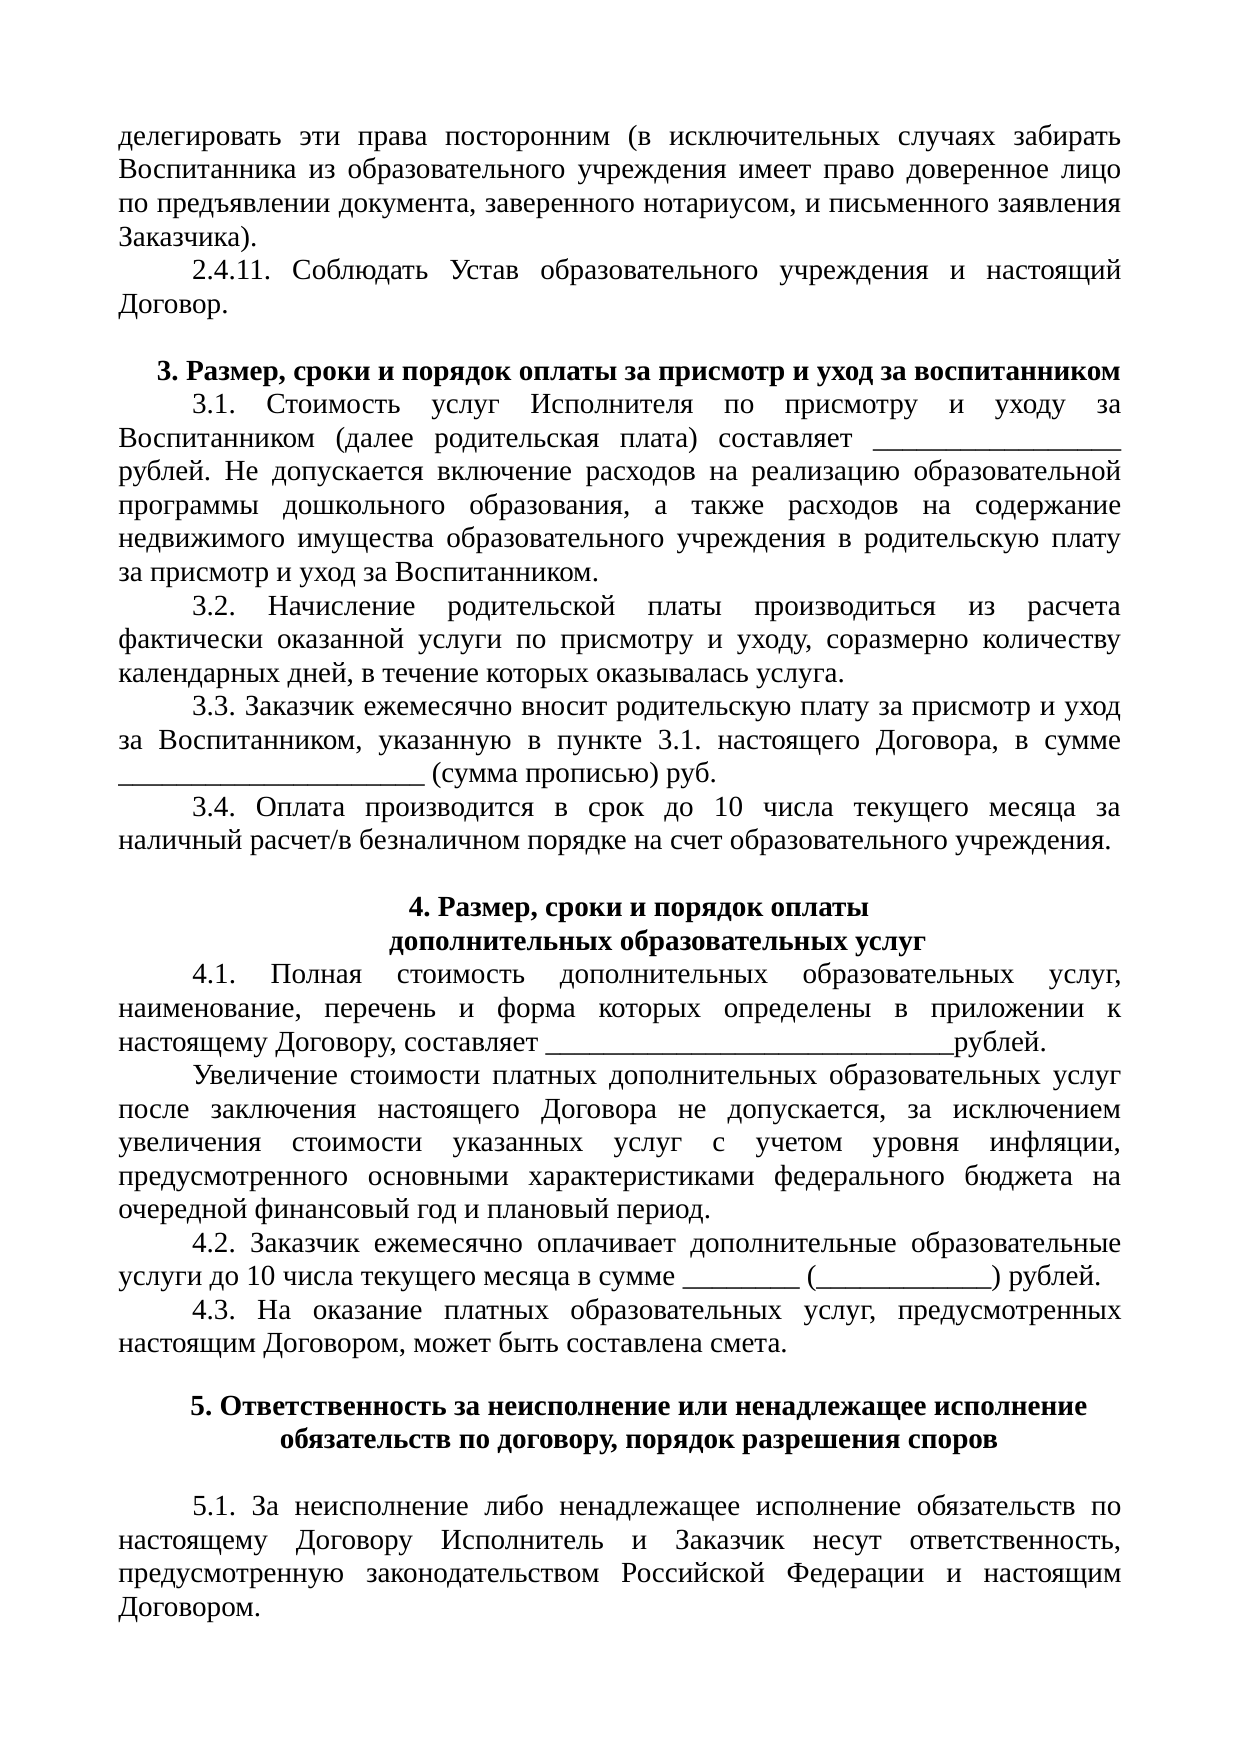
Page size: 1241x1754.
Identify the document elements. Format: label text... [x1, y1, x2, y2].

text 3.3. Заказчик ежемесячно вносит родительскую плату за присмотр и уход за Воспитанником, указанную в пункте 3.1. настоящего Договора, в сумме _____________________ (сумма прописью) руб. [118, 688, 1122, 789]
list 4. Размер, сроки и порядок оплаты [156, 889, 1122, 923]
list дополнительных образовательных услуг [193, 923, 1122, 957]
text 3.4. Оплата производится в срок до 10 числа текущего месяца за наличный расчет/в безналичном порядке на счет образовательного учреждения. [118, 789, 1122, 856]
text 2.4.11. Соблюдать Устав образовательного учреждения и настоящий Договор. [118, 252, 1122, 319]
text 5.1. За неисполнение либо ненадлежащее исполнение обязательств по настоящему Договору Исполнитель и Заказчик несут ответственность, предусмотренную законодательством Российской Федерации и настоящим Договором. [118, 1488, 1122, 1623]
text делегировать эти права посторонним (в исключительных случаях забирать Воспитанника из образовательного учреждения имеет право доверенное лицо по предъявлении документа, заверенного нотариусом, и письменного заявления Заказчика). [118, 118, 1122, 252]
list Увеличение стоимости платных дополнительных образовательных услуг после заключения настоящего Договора не допускается, за исключением увеличения стоимости указанных услуг с учетом уровня инфляции, предусмотренного основными характеристиками федерального бюджета на очередной финансовый год и плановый период. [118, 1057, 1122, 1225]
list 5. Ответственность за неисполнение или ненадлежащее исполнение обязательств по договору, порядок разрешения споров [156, 1388, 1122, 1455]
list 4.1. Полная стоимость дополнительных образовательных услуг, наименование, перечень и форма которых определены в приложении к настоящему Договору, составляет ____________________________рублей. [118, 957, 1122, 1057]
text 4.3. На оказание платных образовательных услуг, предусмотренных настоящим Договором, может быть составлена смета. [118, 1292, 1122, 1359]
text 3.2. Начисление родительской платы производиться из расчета фактически оказанной услуги по присмотру и уходу, соразмерно количеству календарных дней, в течение которых оказывалась услуга. [118, 588, 1122, 688]
list 3. Размер, сроки и порядок оплаты за присмотр и уход за воспитанником [156, 353, 1122, 386]
text 4.2. Заказчик ежемесячно оплачивает дополнительные образовательные услуги до 10 числа текущего месяца в сумме ________ (____________) рублей. [118, 1225, 1122, 1292]
text 3.1. Стоимость услуг Исполнителя по присмотру и уходу за Воспитанником (далее родительская плата) составляет _________________ рублей. Не допускается включение расходов на реализацию образовательной программы дошкольного образования, а также расходов на содержание недвижимого имущества образовательного учреждения в родительскую плату за присмотр и уход за Воспитанником. [118, 386, 1122, 588]
